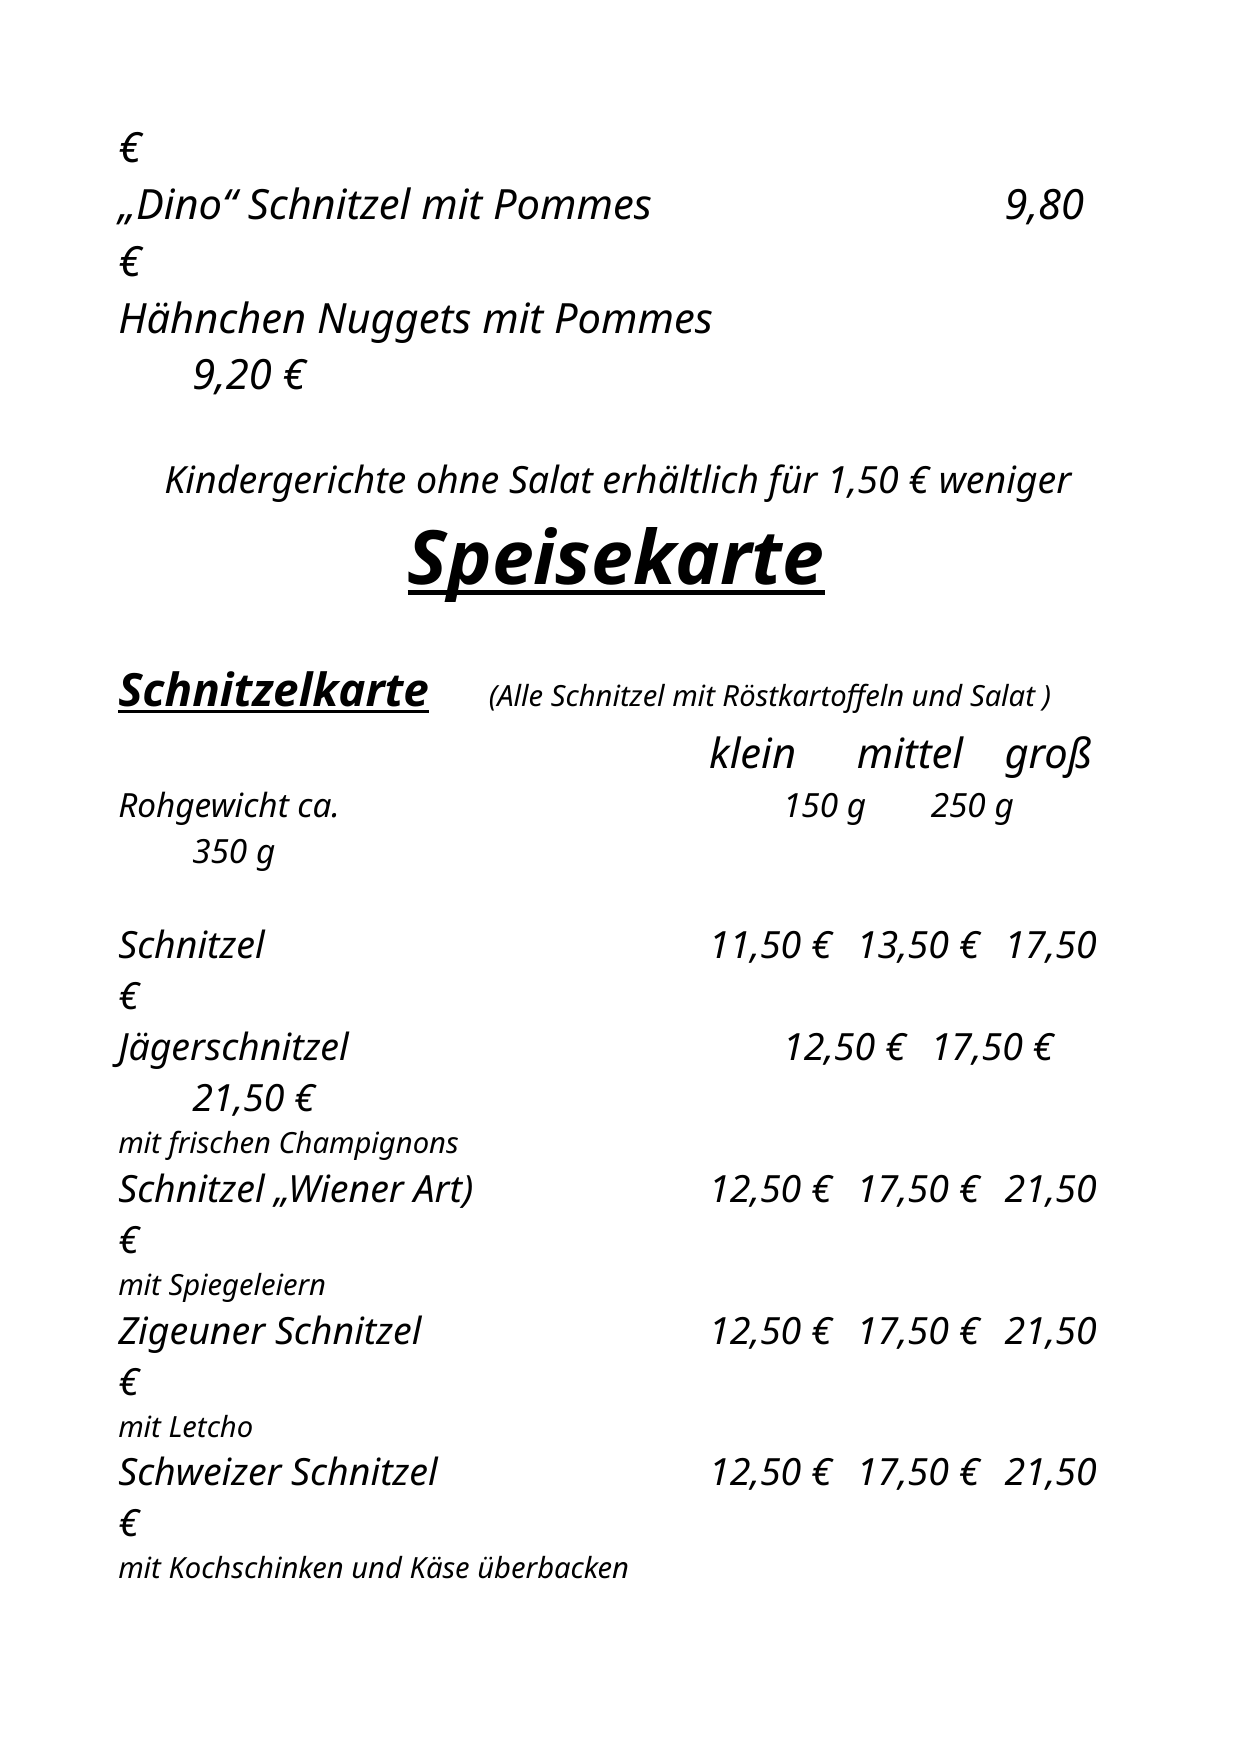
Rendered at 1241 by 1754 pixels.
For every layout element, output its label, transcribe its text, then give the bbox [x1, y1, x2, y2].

text € [118, 118, 1122, 175]
text Rohgewicht ca. 150 g 250 g 350 g [118, 782, 1122, 873]
text Kindergerichte ohne Salat erhältlich für 1,50 € weniger [118, 453, 1122, 504]
text „Dino“ Schnitzel mit Pommes 9,80 € [118, 175, 1122, 288]
text mit Kochschinken und Käse überbacken [118, 1548, 1122, 1587]
text Schnitzel 11,50 € 13,50 € 17,50 € [118, 918, 1122, 1020]
text Schweizer Schnitzel 12,50 € 17,50 € 21,50 € [118, 1446, 1122, 1548]
text Schnitzel „Wiener Art) 12,50 € 17,50 € 21,50 € [118, 1162, 1122, 1264]
text Zigeuner Schnitzel 12,50 € 17,50 € 21,50 € [118, 1304, 1122, 1406]
text mit Letcho [118, 1406, 1122, 1446]
text Speisekarte [118, 504, 1122, 606]
text Hähnchen Nuggets mit Pommes 9,20 € [118, 288, 1122, 402]
text mit frischen Champignons [118, 1122, 1122, 1162]
text klein mittel groß [118, 720, 1122, 782]
text Jägerschnitzel 12,50 € 17,50 € 21,50 € [118, 1020, 1122, 1122]
text mit Spiegeleiern [118, 1264, 1122, 1304]
text Schnitzelkarte (Alle Schnitzel mit Röstkartoffeln und Salat ) [118, 657, 1122, 720]
